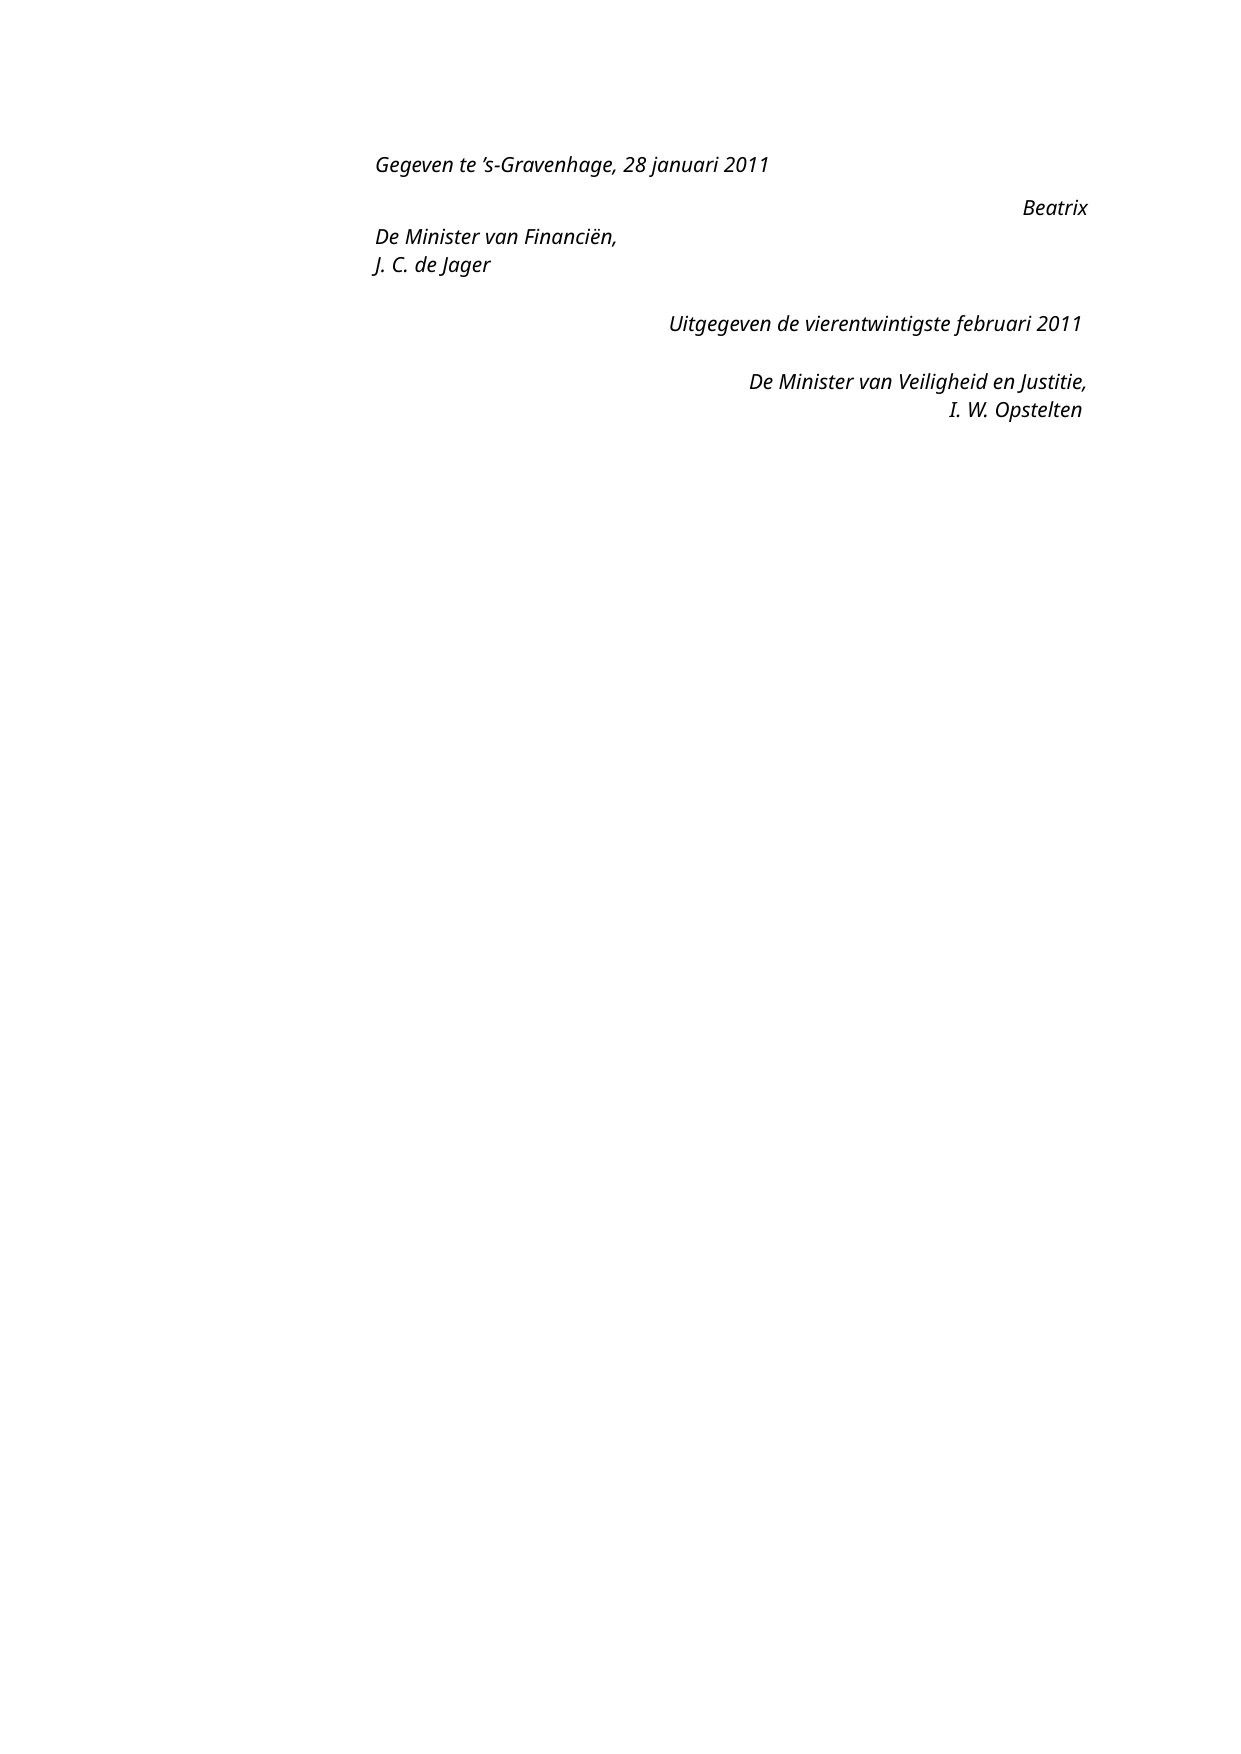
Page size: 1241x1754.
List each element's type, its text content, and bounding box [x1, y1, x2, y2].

text De Minister van Veiligheid en Justitie, [375, 367, 1090, 396]
text Gegeven te ’s-Gravenhage, 28 januari 2011 [375, 150, 1090, 178]
text I. W. Opstelten [375, 396, 1090, 424]
text Beatrix [375, 193, 1090, 222]
text J. C. de Jager [375, 250, 1090, 279]
text De Minister van Financiën, [375, 222, 1090, 250]
text Uitgegeven de vierentwintigste februari 2011 [375, 309, 1090, 337]
